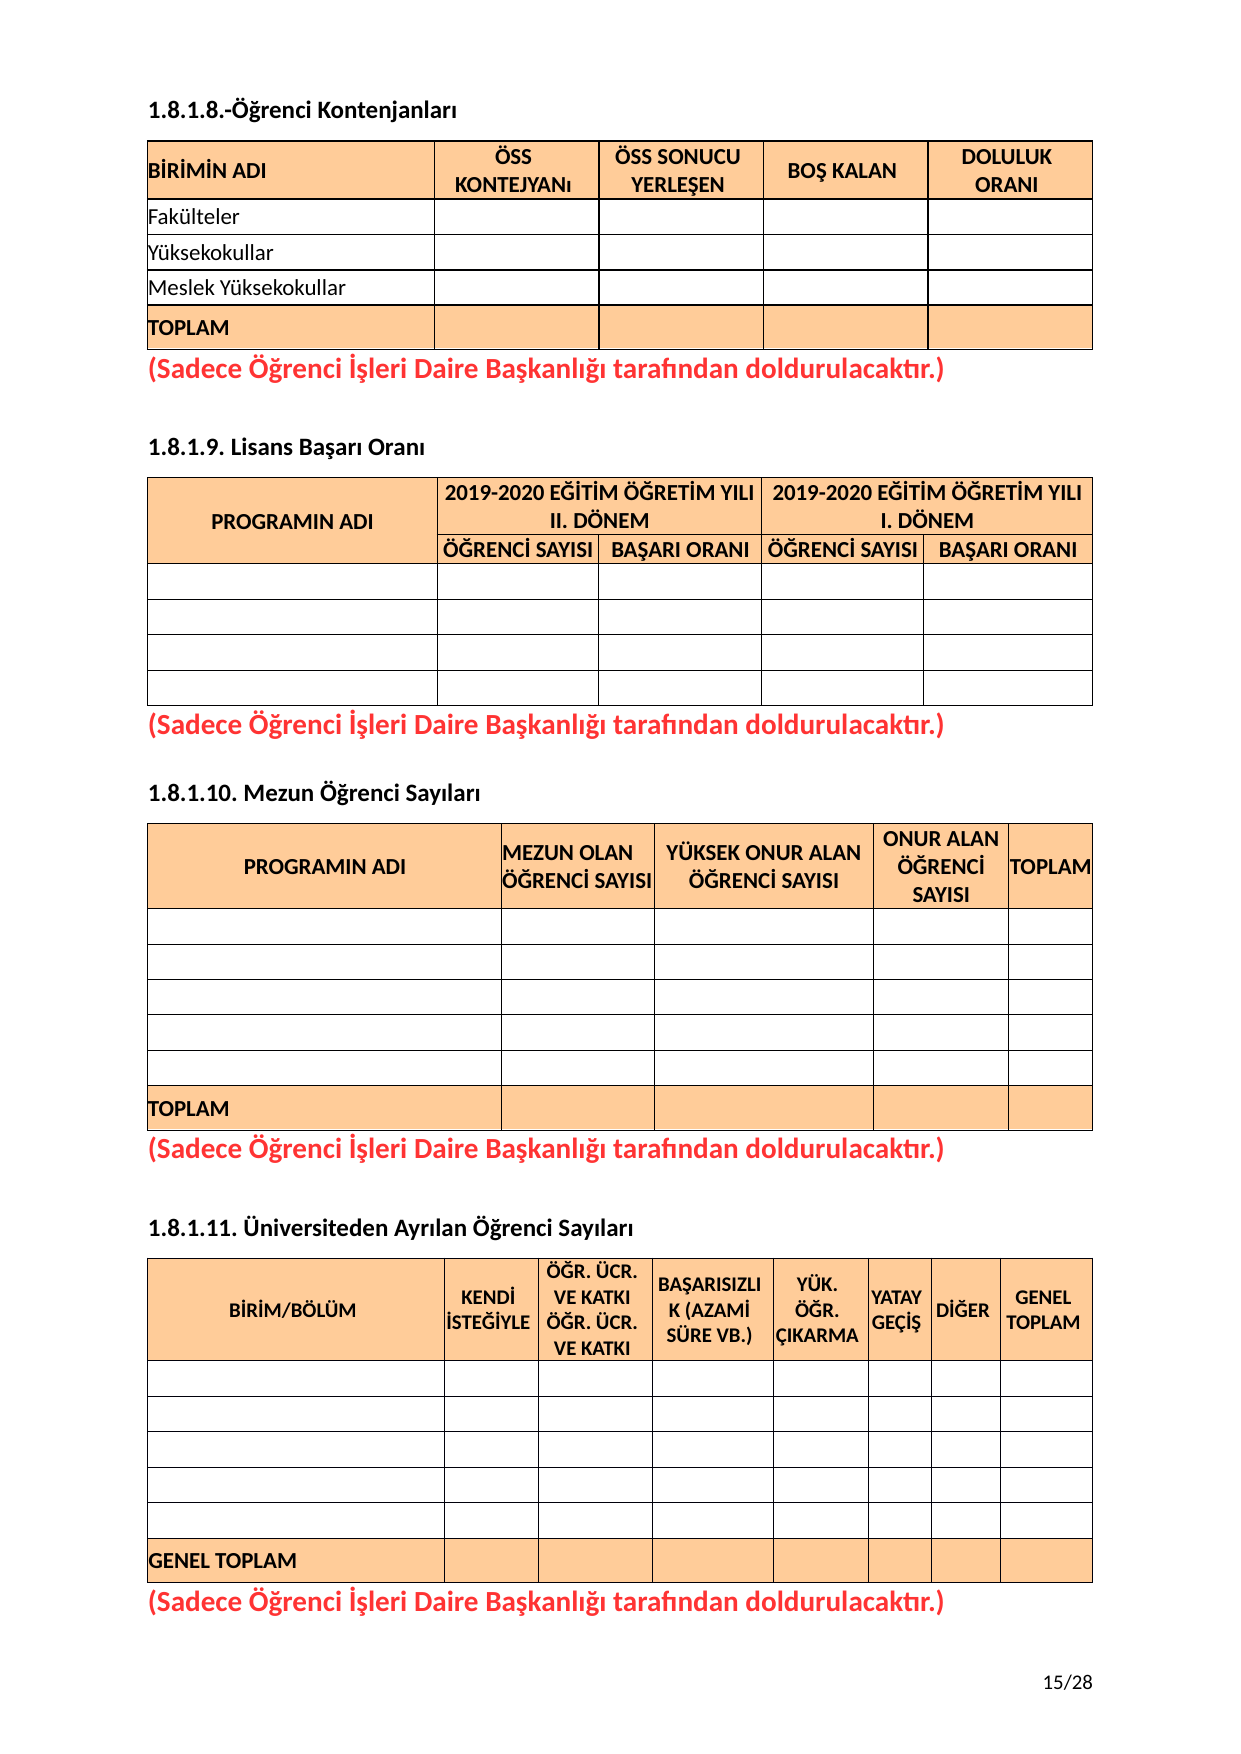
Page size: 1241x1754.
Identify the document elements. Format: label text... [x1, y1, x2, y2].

table_cell [438, 600, 598, 634]
table_cell [1009, 909, 1092, 943]
table_cell [762, 635, 923, 669]
table_cell [774, 1361, 868, 1396]
table_cell [929, 235, 1092, 269]
table_cell [764, 271, 927, 304]
table_cell [932, 1432, 1000, 1467]
table_cell [924, 564, 1092, 599]
table_cell [762, 600, 923, 634]
table_cell Yüksekokullar [148, 235, 434, 269]
table_cell [445, 1432, 538, 1467]
table_cell [932, 1468, 1000, 1502]
table_cell [655, 1051, 873, 1085]
table_header 2019-2020 EĞİTİM ÖĞRETİM YILI I. DÖNEM [762, 478, 1092, 534]
table_header KENDİ İSTEĞİYLE [445, 1259, 538, 1360]
table_cell Fakülteler [148, 200, 434, 233]
text (Sadece Öğrenci İşleri Daire Başkanlığı tarafından doldurulacaktır.) [148, 350, 1093, 386]
table_cell [600, 235, 763, 269]
table_cell TOPLAM [148, 306, 434, 348]
table_cell [148, 1051, 501, 1085]
text 1.8.1.9. Lisans Başarı Oranı [148, 431, 1093, 462]
table_cell [438, 635, 598, 669]
table_cell [655, 1086, 873, 1129]
table_cell [869, 1361, 931, 1396]
table_header BOŞ KALAN [764, 142, 927, 198]
table_header TOPLAM [1009, 824, 1092, 908]
table_cell [932, 1397, 1000, 1431]
table_cell [445, 1397, 538, 1431]
table_cell [762, 564, 923, 599]
table_cell [438, 564, 598, 599]
table_cell [148, 1397, 444, 1431]
table_cell BAŞARI ORANI [924, 535, 1092, 563]
table_header MEZUN OLAN ÖĞRENCİ SAYISI [502, 824, 654, 908]
table_cell [435, 235, 598, 269]
table_cell [539, 1503, 652, 1537]
table_header ÖSS SONUCU YERLEŞEN [600, 142, 763, 198]
table_cell [600, 271, 763, 304]
table_cell [929, 200, 1092, 233]
table_cell [1001, 1468, 1092, 1502]
text (Sadece Öğrenci İşleri Daire Başkanlığı tarafından doldurulacaktır.) [148, 706, 1093, 742]
table_cell [502, 1086, 654, 1129]
table_cell [924, 600, 1092, 634]
table_cell [445, 1503, 538, 1537]
table_header ÖSS KONTEJYANı [435, 142, 598, 198]
table_cell [148, 671, 437, 705]
table_cell [445, 1361, 538, 1396]
table_cell ÖĞRENCİ SAYISI [438, 535, 598, 563]
table_cell [148, 980, 501, 1014]
table_cell [874, 980, 1008, 1014]
table_cell [1009, 945, 1092, 979]
table_header BAŞARISIZLIK (AZAMİ SÜRE VB.) [653, 1259, 773, 1360]
table_cell [600, 306, 763, 348]
table_header BİRİMİN ADI [148, 142, 434, 198]
table_cell [869, 1539, 931, 1582]
table_cell [929, 271, 1092, 304]
table_cell [655, 945, 873, 979]
table_cell [1001, 1432, 1092, 1467]
table_header GENEL TOPLAM [1001, 1259, 1092, 1360]
table_cell [1009, 980, 1092, 1014]
table_cell [774, 1397, 868, 1431]
table_cell [502, 980, 654, 1014]
table_header BİRİM/BÖLÜM [148, 1259, 444, 1360]
table_cell ÖĞRENCİ SAYISI [762, 535, 923, 563]
table_cell [148, 564, 437, 599]
table_cell [929, 306, 1092, 348]
table_cell [539, 1361, 652, 1396]
table_cell [653, 1361, 773, 1396]
table_cell [774, 1539, 868, 1582]
table_cell [148, 1503, 444, 1537]
table_cell [502, 945, 654, 979]
table_cell [655, 980, 873, 1014]
table_cell [599, 564, 761, 599]
table_cell [148, 1015, 501, 1050]
table_cell [874, 909, 1008, 943]
table_cell [445, 1468, 538, 1502]
table_cell [435, 271, 598, 304]
table_cell [148, 945, 501, 979]
table_cell [762, 671, 923, 705]
table_cell [932, 1503, 1000, 1537]
table_cell [932, 1539, 1000, 1582]
table_cell [764, 306, 927, 348]
table_cell BAŞARI ORANI [599, 535, 761, 563]
table_cell [924, 671, 1092, 705]
table_cell Meslek Yüksekokullar [148, 271, 434, 304]
table_cell [438, 671, 598, 705]
text 1.8.1.10. Mezun Öğrenci Sayıları [148, 777, 1093, 808]
text (Sadece Öğrenci İşleri Daire Başkanlığı tarafından doldurulacaktır.) [148, 1583, 1093, 1618]
table_cell [445, 1539, 538, 1582]
table_cell [932, 1361, 1000, 1396]
table_cell [924, 635, 1092, 669]
table_cell [764, 200, 927, 233]
table_cell [148, 1468, 444, 1502]
table_cell [1009, 1015, 1092, 1050]
table_cell [599, 635, 761, 669]
table_cell [874, 945, 1008, 979]
table_header ONUR ALAN ÖĞRENCİ SAYISI [874, 824, 1008, 908]
table_cell [148, 1432, 444, 1467]
table_cell [539, 1539, 652, 1582]
table_cell [1001, 1503, 1092, 1537]
table_cell TOPLAM [148, 1086, 501, 1129]
table_cell [653, 1539, 773, 1582]
table_cell [1009, 1086, 1092, 1129]
table_cell [1001, 1539, 1092, 1582]
table_cell [435, 306, 598, 348]
table_cell [1001, 1361, 1092, 1396]
text 1.8.1.11. Üniversiteden Ayrılan Öğrenci Sayıları [148, 1212, 1093, 1242]
table_cell [869, 1503, 931, 1537]
table_header DOLULUK ORANI [929, 142, 1092, 198]
table_cell [539, 1468, 652, 1502]
table_cell [435, 200, 598, 233]
table_header PROGRAMIN ADI [148, 478, 437, 563]
table_header ÖĞR. ÜCR. VE KATKI ÖĞR. ÜCR. VE KATKI [539, 1259, 652, 1360]
table_cell [653, 1397, 773, 1431]
table_cell [600, 200, 763, 233]
table_cell [653, 1432, 773, 1467]
table_cell [774, 1503, 868, 1537]
table_cell [653, 1503, 773, 1537]
table_header 2019-2020 EĞİTİM ÖĞRETİM YILI II. DÖNEM [438, 478, 761, 534]
table_header PROGRAMIN ADI [148, 824, 501, 908]
table_cell [764, 235, 927, 269]
table_cell [148, 635, 437, 669]
table_cell [599, 600, 761, 634]
table_cell [869, 1468, 931, 1502]
table_cell [148, 909, 501, 943]
table_cell [874, 1051, 1008, 1085]
table_header DİĞER [932, 1259, 1000, 1360]
table_cell [874, 1086, 1008, 1129]
table_cell [148, 600, 437, 634]
table_header YATAY GEÇİŞ [869, 1259, 931, 1360]
table_header YÜKSEK ONUR ALAN ÖĞRENCİ SAYISI [655, 824, 873, 908]
text 1.8.1.8.-Öğrenci Kontenjanları [148, 95, 1093, 125]
table_cell [774, 1432, 868, 1467]
table_cell [655, 909, 873, 943]
table_cell [1001, 1397, 1092, 1431]
table_header YÜK. ÖĞR. ÇIKARMA [774, 1259, 868, 1360]
table_cell [869, 1397, 931, 1431]
table_cell [1009, 1051, 1092, 1085]
table_cell GENEL TOPLAM [148, 1539, 444, 1582]
table_cell [502, 1015, 654, 1050]
table_cell [599, 671, 761, 705]
table_cell [653, 1468, 773, 1502]
table_cell [774, 1468, 868, 1502]
table_cell [148, 1361, 444, 1396]
table_cell [869, 1432, 931, 1467]
table_cell [502, 909, 654, 943]
table_cell [539, 1397, 652, 1431]
table_cell [502, 1051, 654, 1085]
text (Sadece Öğrenci İşleri Daire Başkanlığı tarafından doldurulacaktır.) [148, 1131, 1093, 1166]
table_cell [539, 1432, 652, 1467]
table_cell [874, 1015, 1008, 1050]
table_cell [655, 1015, 873, 1050]
